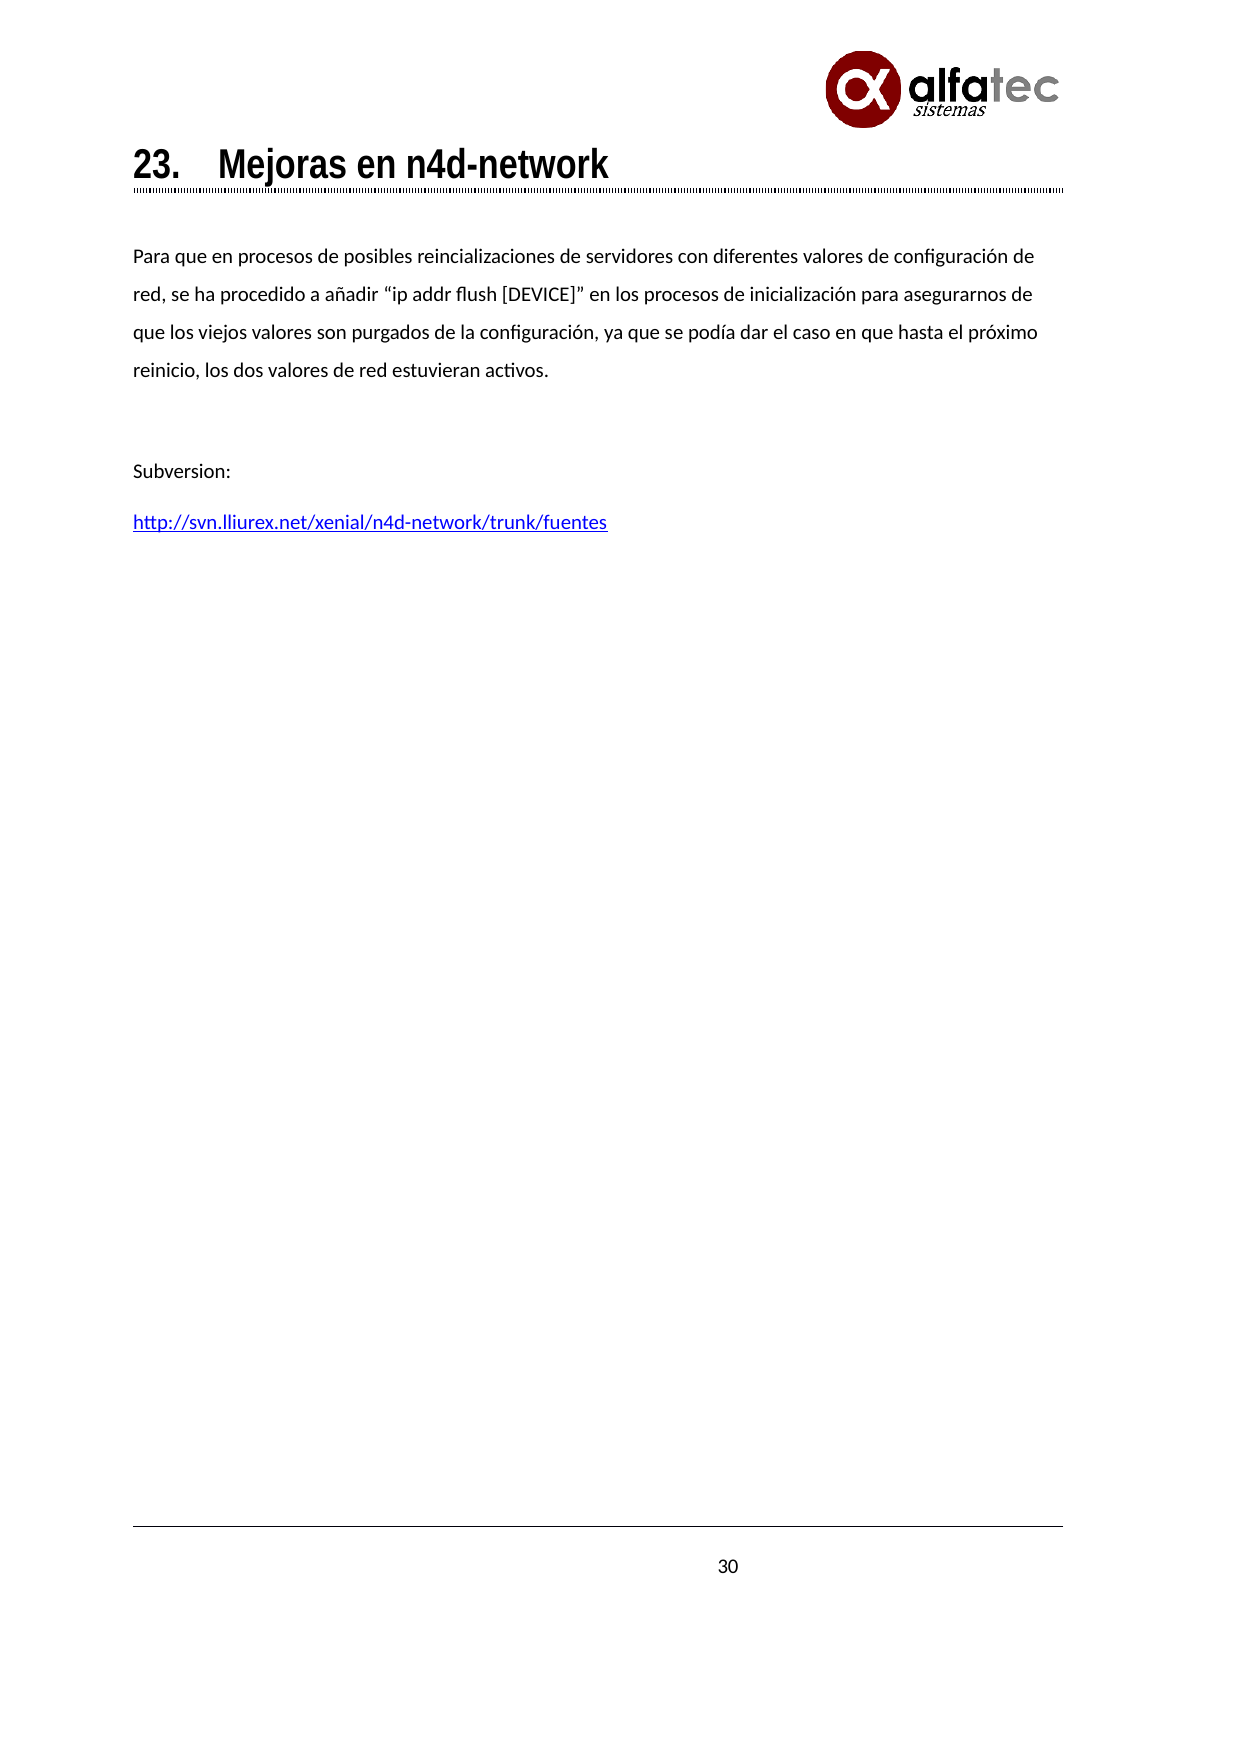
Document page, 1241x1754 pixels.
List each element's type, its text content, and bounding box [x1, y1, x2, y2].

text Para que en procesos de posibles reincializaciones de servidores con diferentes valores de configuración de red, se ha procedido a añadir “ip addr flush [DEVICE]” en los procesos de inicialización para asegurarnos de que los viejos valores son purgados de la configuración, ya que se podía dar el caso en que hasta el próximo reinicio, los dos valores de red estuvieran activos. [133, 243, 1063, 383]
text Subversion: [133, 458, 1063, 484]
subtitle Mejoras en n4d-network [133, 148, 1063, 193]
picture [825, 51, 1061, 128]
text http://svn.lliurex.net/xenial/n4d-network/trunk/fuentes [133, 509, 1063, 534]
